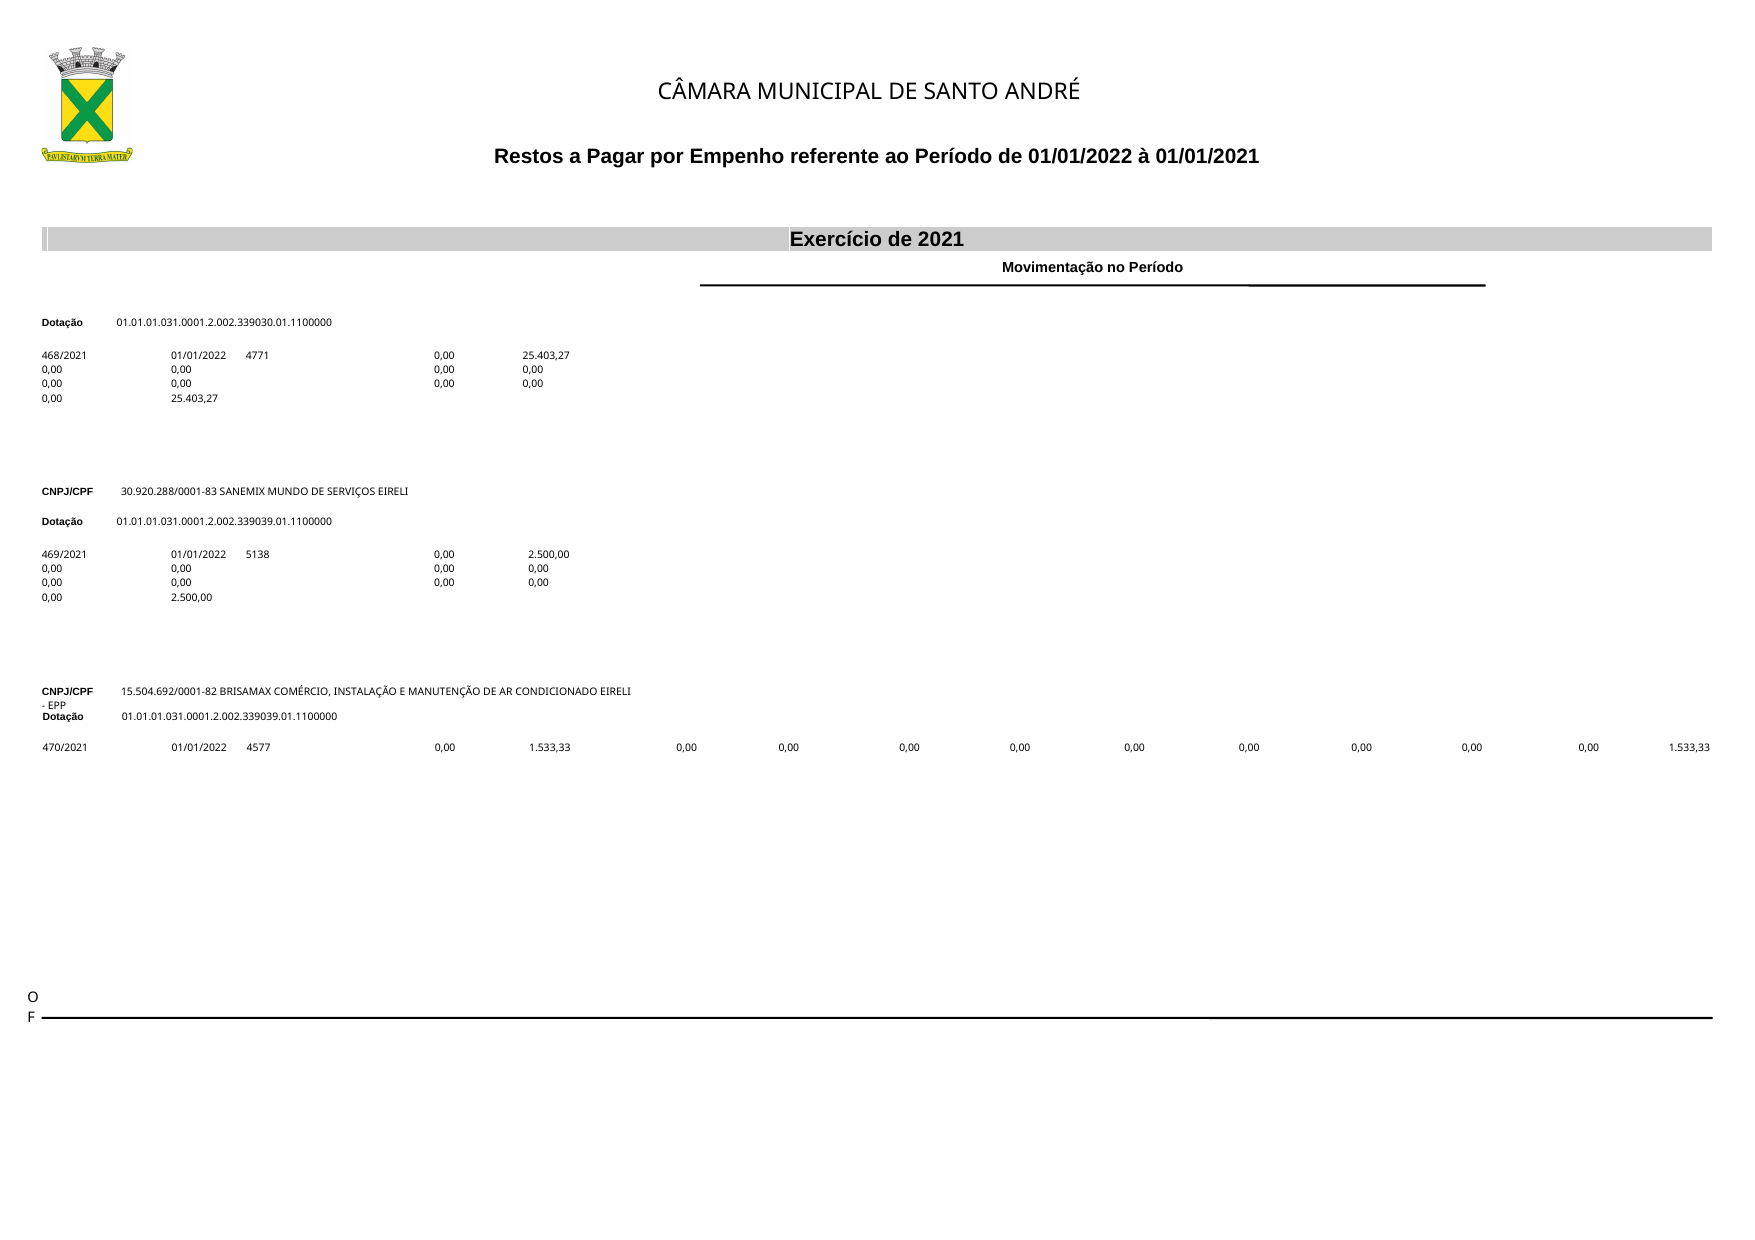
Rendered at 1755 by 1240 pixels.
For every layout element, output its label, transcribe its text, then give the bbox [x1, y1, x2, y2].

text CNPJ/CPF 15.504.692/0001-82 BRISAMAX COMÉRCIO, INSTALAÇÃO E MANUTENÇÃO DE AR CONDICIONADO EIRELI - EPP [42, 684, 635, 711]
table_header [1530, 711, 1634, 732]
table_cell 0,00 [965, 733, 1077, 754]
text 468/2021 01/01/2022 4771 0,00 25.403,27 0,00 0,00 0,00 0,00 0,00 0,00 0,00 0,00 0,00 25.403,27 [42, 348, 635, 405]
table_cell 0,00 [384, 733, 492, 754]
table_header [738, 711, 849, 732]
table_header [965, 711, 1077, 732]
table_header [1305, 711, 1417, 732]
table_header 01.01.01.031.0001.2.002.339039.01.1100000 [104, 711, 384, 732]
table_header Dotação [39, 711, 104, 732]
table_header [492, 711, 623, 732]
table_cell 0,00 [1077, 733, 1192, 754]
table_header [849, 711, 964, 732]
table_cell 0,00 [1192, 733, 1305, 754]
table_header [1634, 711, 1711, 732]
table_cell 470/2021 [39, 733, 104, 754]
text Dotação 01.01.01.031.0001.2.002.339030.01.1100000 [42, 315, 635, 329]
table_cell 0,00 [1417, 733, 1530, 754]
table_header [623, 711, 737, 732]
table_cell 1.533,33 [492, 733, 623, 754]
text 469/2021 01/01/2022 5138 0,00 2.500,00 0,00 0,00 0,00 0,00 0,00 0,00 0,00 0,00 0,00 2.500,00 [42, 547, 635, 604]
table_cell 0,00 [738, 733, 849, 754]
table_cell 0,00 [1530, 733, 1634, 754]
text CNPJ/CPF 30.920.288/0001-83 SANEMIX MUNDO DE SERVIÇOS EIRELI [42, 485, 635, 499]
table_cell 0,00 [1305, 733, 1417, 754]
table_header [1417, 711, 1530, 732]
table_cell 0,00 [849, 733, 964, 754]
table_header [384, 711, 492, 732]
table_header [1077, 711, 1192, 732]
table_header [1192, 711, 1305, 732]
table_cell 1.533,33 [1634, 733, 1711, 754]
table_cell 01/01/2022 4577 [104, 733, 384, 754]
text Dotação 01.01.01.031.0001.2.002.339039.01.1100000 [42, 514, 635, 528]
table_cell 0,00 [623, 733, 737, 754]
